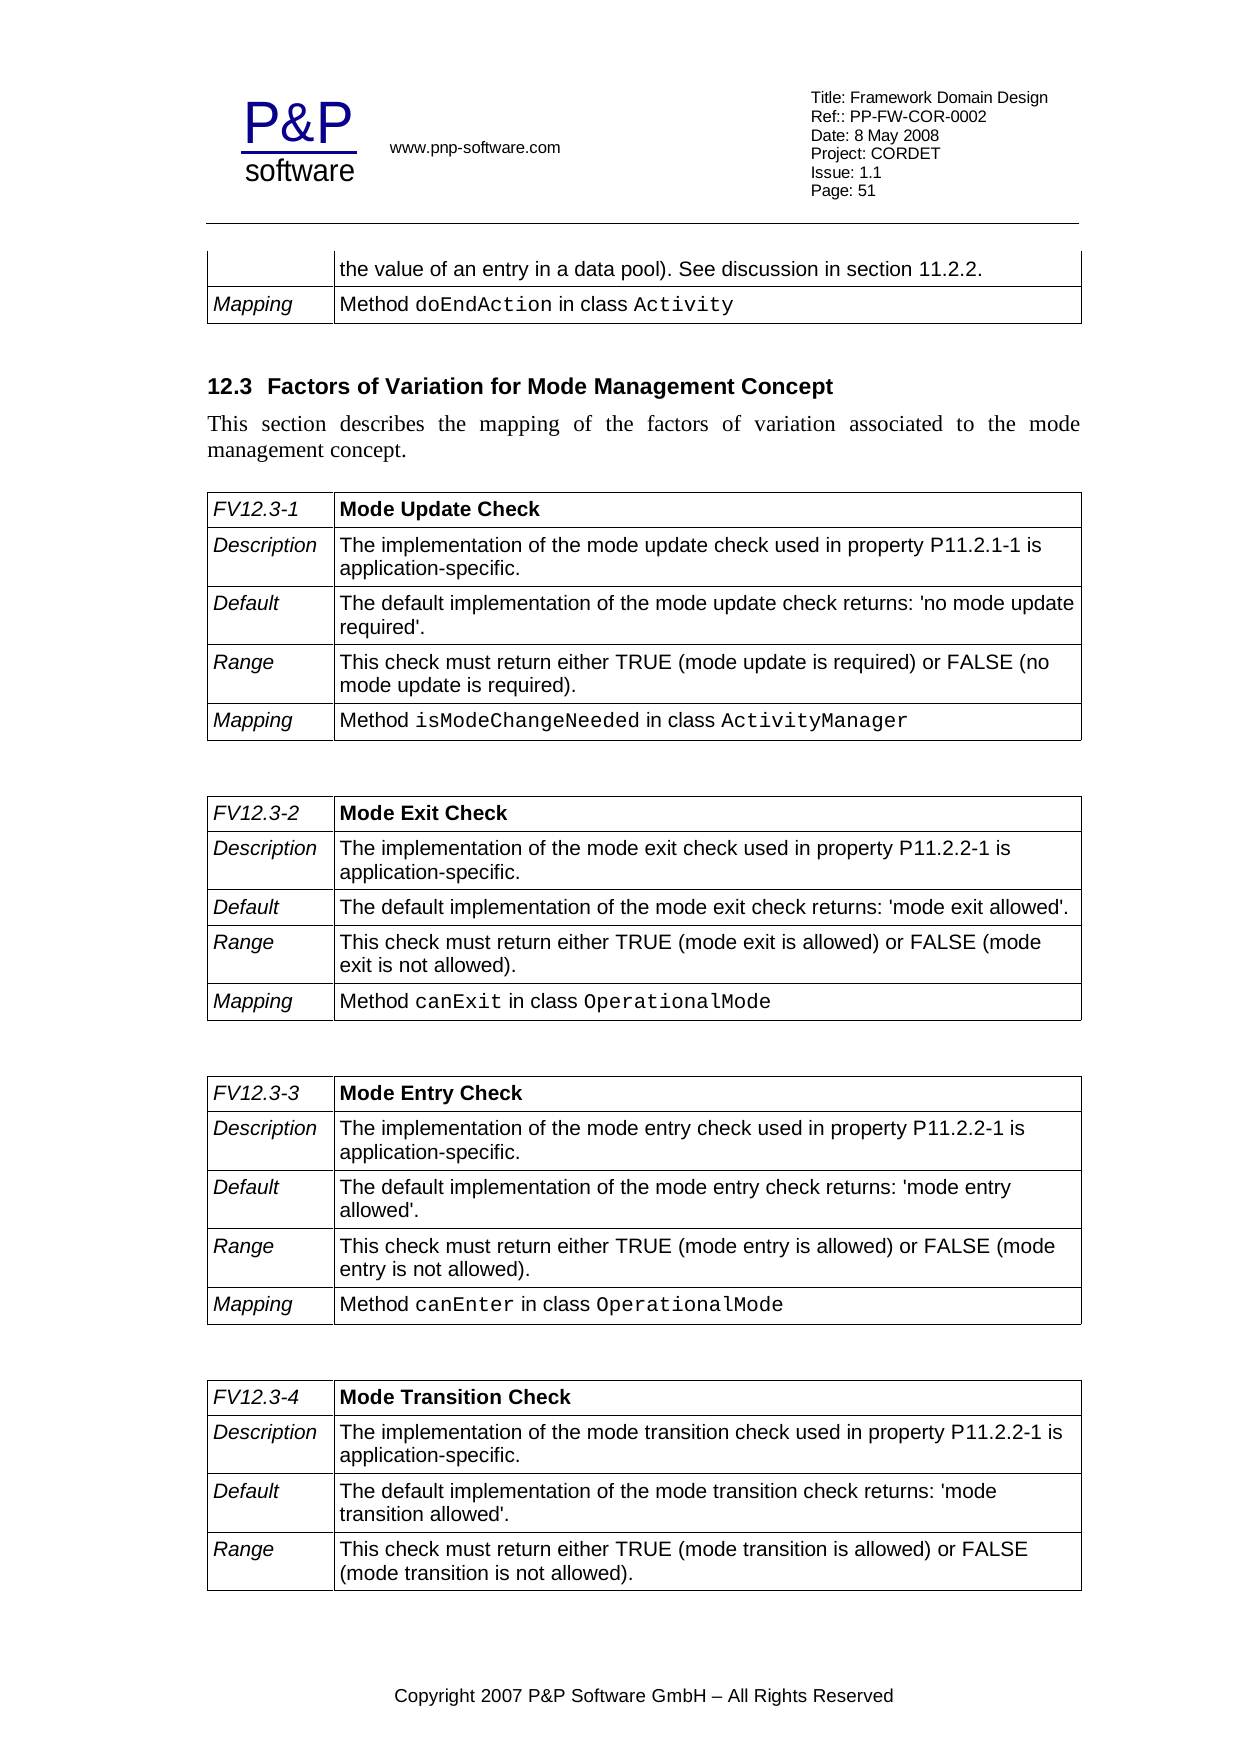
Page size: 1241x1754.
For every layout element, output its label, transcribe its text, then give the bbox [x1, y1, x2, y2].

table_cell Description [208, 832, 333, 889]
table_cell Range [208, 645, 333, 703]
table_cell Description [208, 1416, 333, 1473]
table_cell This check must return either TRUE (mode update is required) or FALSE (no mode update is required). [335, 645, 1081, 703]
table_header FV12.3-3 [208, 1077, 333, 1111]
table_cell The implementation of the mode transition check used in property P11.2.2-1 is application-specific. [335, 1416, 1081, 1473]
table_header Mode Exit Check [335, 797, 1081, 831]
table_cell The implementation of the mode update check used in property P11.2.1-1 is application-specific. [335, 528, 1081, 586]
table_header FV12.3-1 [208, 493, 333, 527]
table_cell This check must return either TRUE (mode entry is allowed) or FALSE (mode entry is not allowed). [335, 1229, 1081, 1287]
table_header Mode Entry Check [335, 1077, 1081, 1111]
table_cell Default [208, 890, 333, 925]
table_cell Method doEndAction in class Activity [335, 287, 1081, 323]
table_cell Mapping [208, 287, 333, 323]
table_header FV12.3-4 [208, 1381, 333, 1415]
table_cell Mapping [208, 1288, 333, 1324]
table_cell Method canEnter in class OperationalMode [335, 1288, 1081, 1324]
table_cell The default implementation of the mode update check returns: 'no mode update required'. [335, 587, 1081, 644]
table_cell Method canExit in class OperationalMode [335, 984, 1081, 1020]
table_cell The default implementation of the mode transition check returns: 'mode transition allowed'. [335, 1474, 1081, 1532]
table_cell Default [208, 1171, 333, 1228]
table_cell Mapping [208, 704, 333, 740]
table_cell This check must return either TRUE (mode transition is allowed) or FALSE (mode transition is not allowed). [335, 1533, 1081, 1590]
table_cell Method isModeChangeNeeded in class ActivityManager [335, 704, 1081, 740]
table_cell Range [208, 1533, 333, 1590]
table_cell the value of an entry in a data pool). See discussion in section 11.2.2. [335, 251, 1081, 286]
table_cell This check must return either TRUE (mode exit is allowed) or FALSE (mode exit is not allowed). [335, 926, 1081, 983]
table_header FV12.3-2 [208, 797, 333, 831]
table_cell The default implementation of the mode entry check returns: 'mode entry allowed'. [335, 1171, 1081, 1228]
subtitle Factors of Variation for Mode Management Concept [207, 373, 1081, 399]
table_cell Default [208, 1474, 333, 1532]
table_header Mode Update Check [335, 493, 1081, 527]
table_cell The default implementation of the mode exit check returns: 'mode exit allowed'. [335, 890, 1081, 925]
table_cell Description [208, 1112, 333, 1170]
table_cell The implementation of the mode exit check used in property P11.2.2-1 is application-specific. [335, 832, 1081, 889]
text This section describes the mapping of the factors of variation associated to the mode management concept. [207, 411, 1081, 462]
table_header Mode Transition Check [335, 1381, 1081, 1415]
table_cell Range [208, 926, 333, 983]
table_cell Description [208, 528, 333, 586]
table_cell Default [208, 587, 333, 644]
table_cell [208, 251, 333, 286]
table_cell Range [208, 1229, 333, 1287]
table_cell The implementation of the mode entry check used in property P11.2.2-1 is application-specific. [335, 1112, 1081, 1170]
table_cell Mapping [208, 984, 333, 1020]
